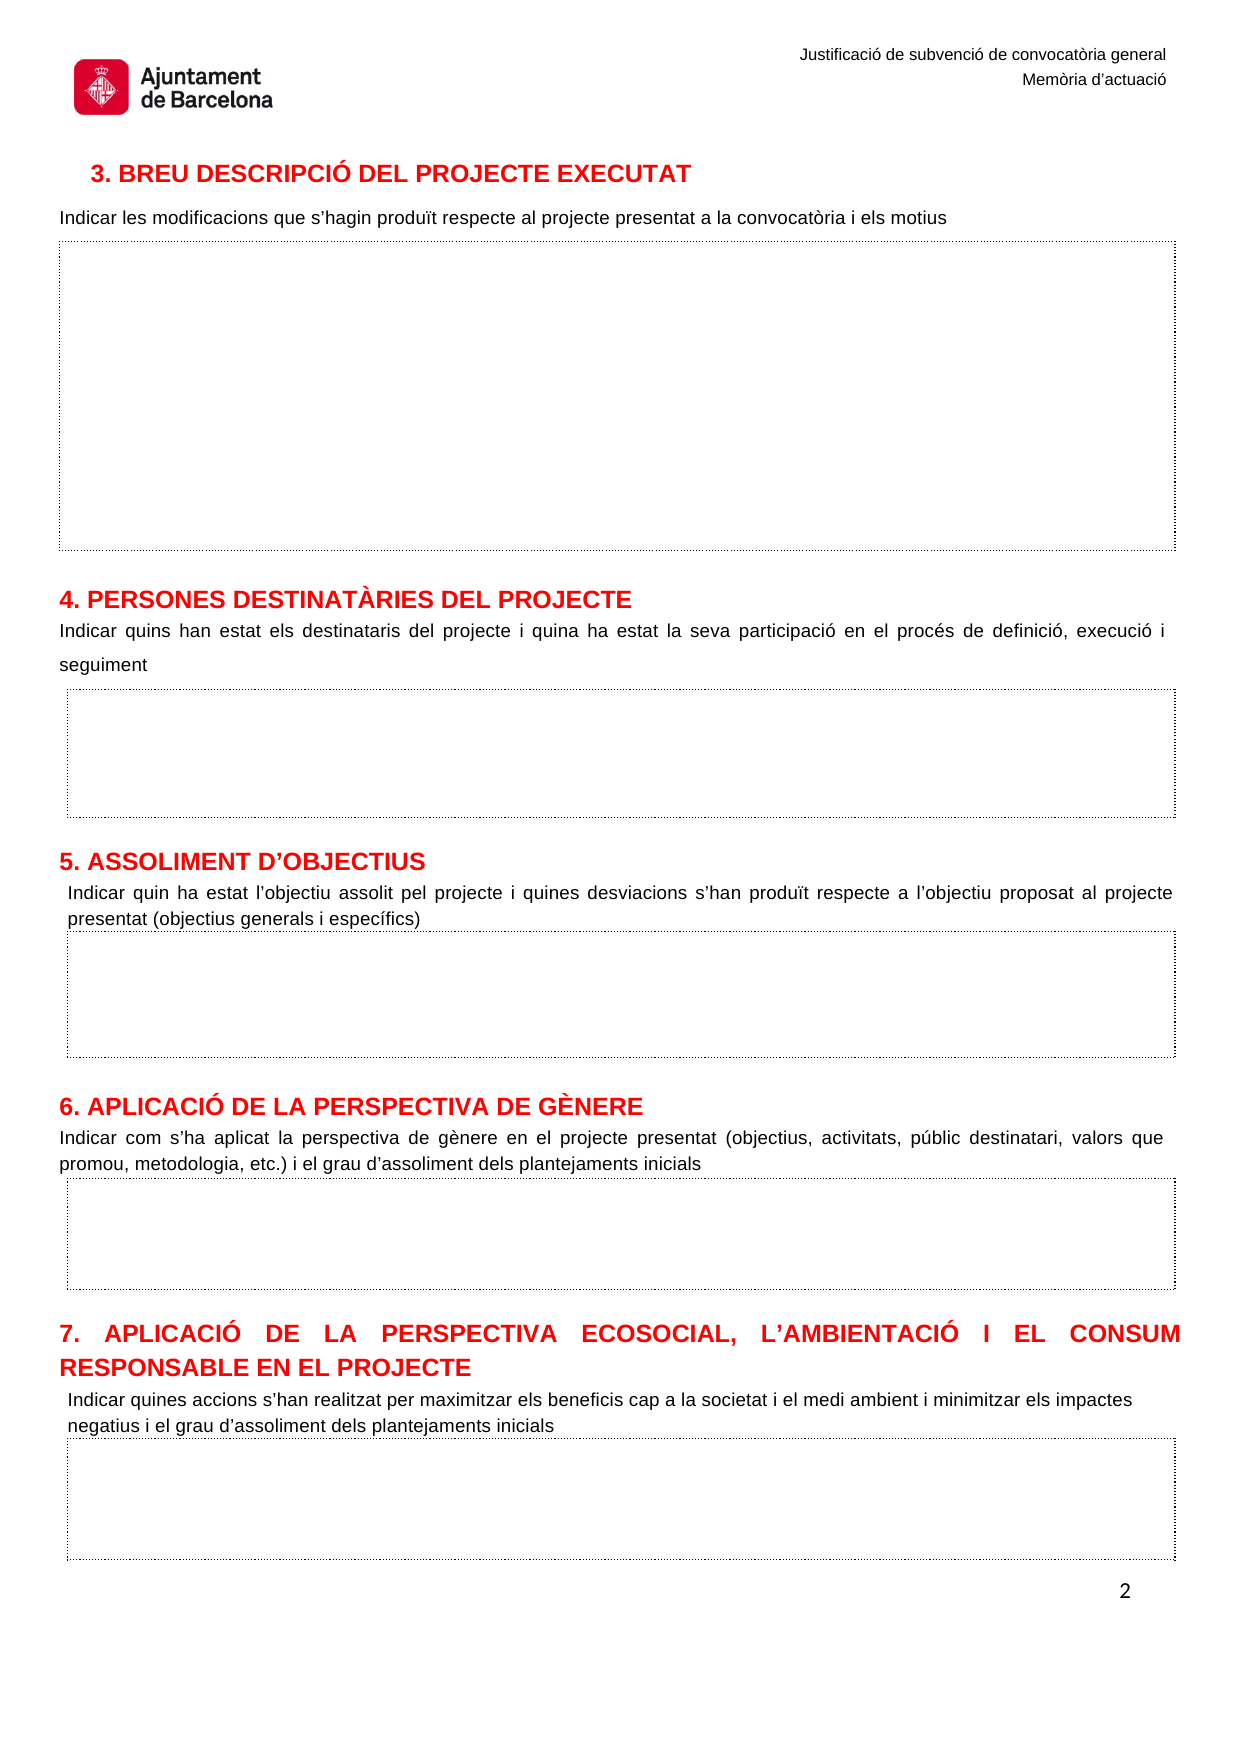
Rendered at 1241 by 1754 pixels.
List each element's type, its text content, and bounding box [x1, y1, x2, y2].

text 5. ASSOLIMENT D’OBJECTIUS [59, 847, 1181, 875]
table_header Indicar quin ha estat l’objectiu assolit pel projecte i quines desviacions s’han produït respecte a l’objectiu proposat al projecte presentat (objectius generals i específics) [68, 881, 1175, 931]
table_header Indicar quines accions s’han realitzat per maximitzar els beneficis cap a la societat i el medi ambient i minimitzar els impactes negatius i el grau d’assoliment dels plantejaments inicials [68, 1388, 1175, 1438]
table_cell [68, 1057, 1175, 1063]
picture [74, 59, 273, 115]
text Indicar les modificacions que s’hagin produït respecte al projecte presentat a la convocatòria i els motius [59, 206, 1181, 235]
table_header [59, 241, 1175, 550]
list 3. BREU DESCRIPCIÓ DEL PROJECTE EXECUTAT [53, 159, 1181, 188]
text 7. APLICACIÓ DE LA PERSPECTIVA ECOSOCIAL, L’AMBIENTACIÓ I EL CONSUM RESPONSABLE EN EL PROJECTE [59, 1319, 1181, 1382]
table_cell [68, 931, 1175, 1057]
table_header [68, 689, 1175, 817]
text Indicar quins han estat els destinataris del projecte i quina ha estat la seva participació en el procés de definició, execució i seguiment [59, 620, 1167, 683]
text 6. APLICACIÓ DE LA PERSPECTIVA DE GÈNERE [59, 1092, 1181, 1121]
text 4. PERSONES DESTINATÀRIES DEL PROJECTE [59, 585, 1181, 614]
table_header [68, 1178, 1175, 1289]
table_cell [68, 1438, 1175, 1559]
text Indicar com s’ha aplicat la perspectiva de gènere en el projecte presentat (objectius, activitats, públic destinatari, valors que promou, metodologia, etc.) i el grau d’assoliment dels plantejaments inicials [59, 1127, 1167, 1174]
